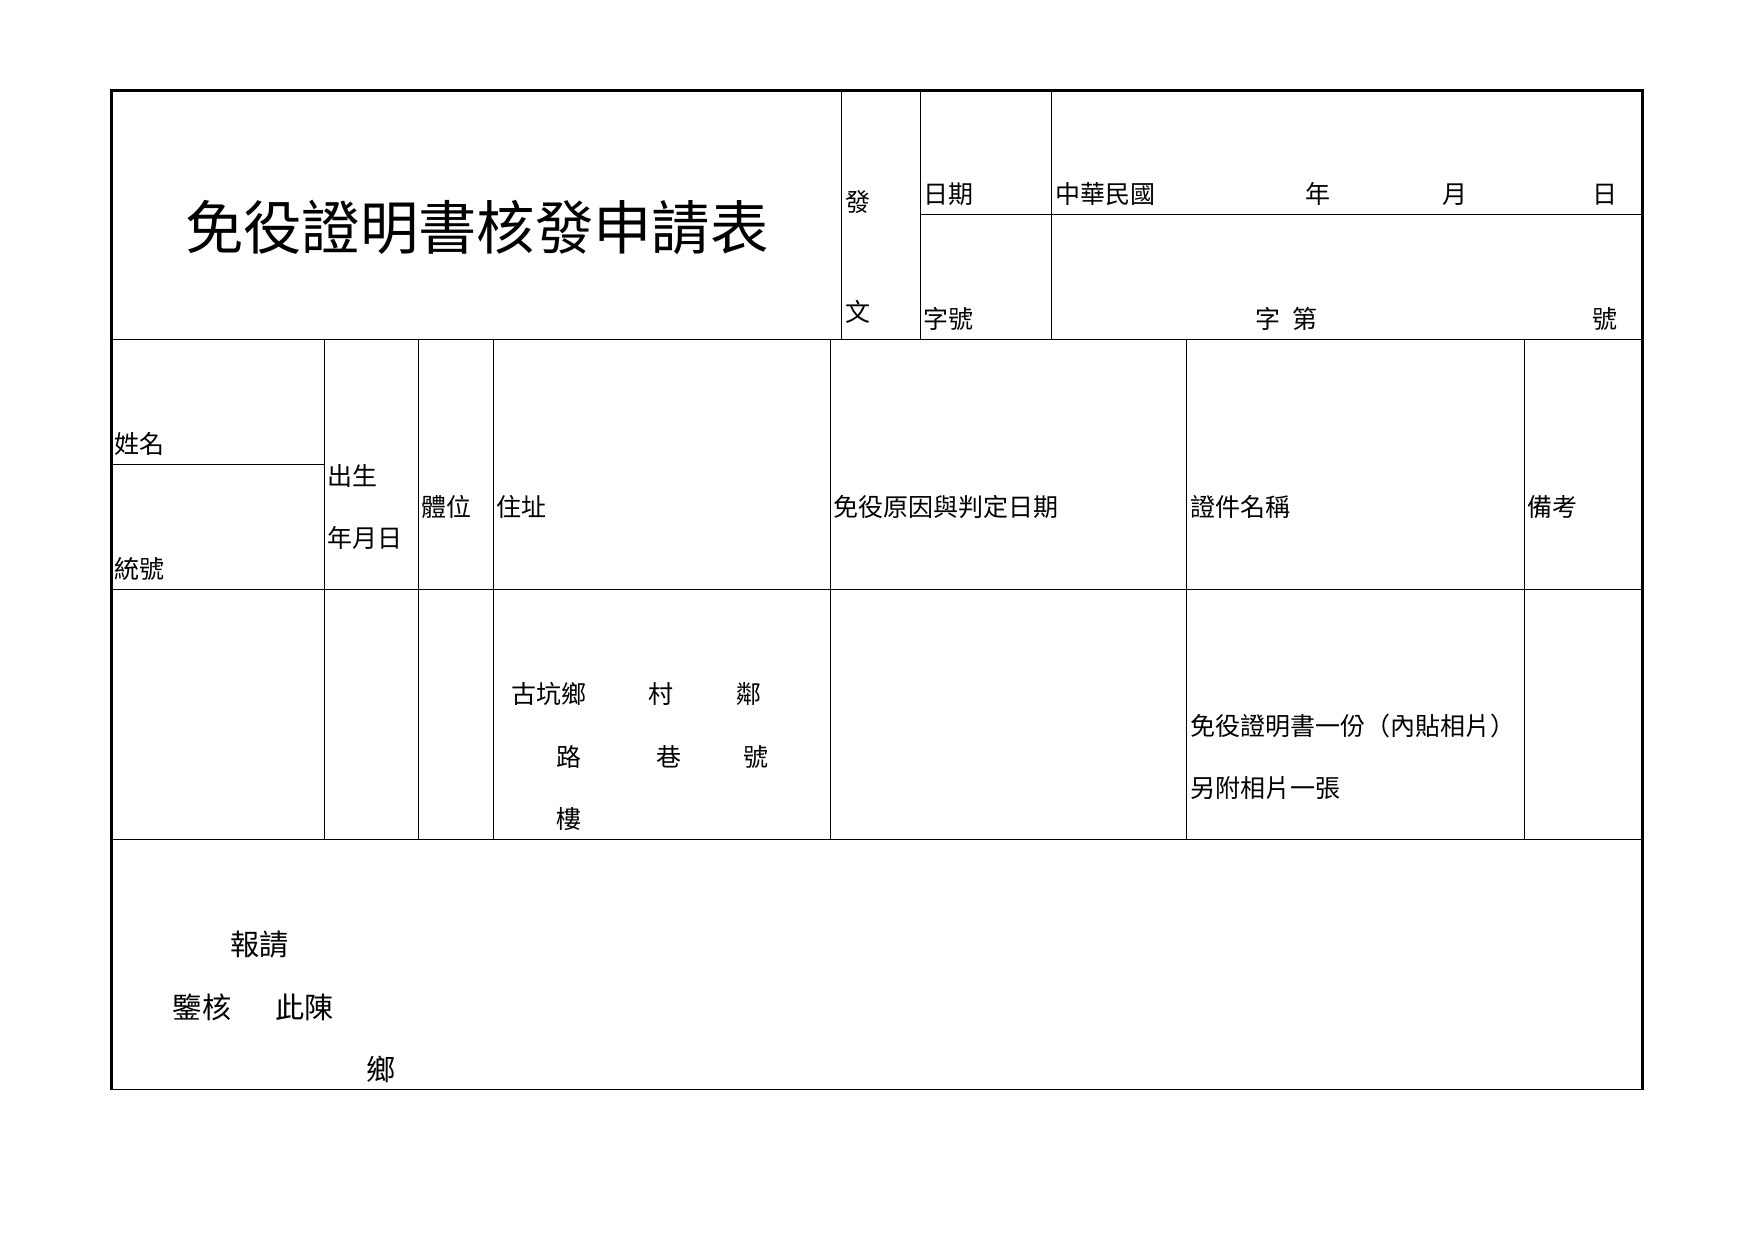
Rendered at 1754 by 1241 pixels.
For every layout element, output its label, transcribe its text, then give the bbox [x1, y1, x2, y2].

table_cell 統號 [113, 465, 324, 589]
table_cell [1525, 590, 1641, 839]
table_cell 免役原因與判定日期 [831, 340, 1186, 589]
table_header 發 文 [842, 92, 920, 339]
table_cell 證件名稱 [1187, 340, 1524, 589]
table_cell 出生 年月日 [325, 340, 418, 589]
table_cell 免役證明書一份（內貼相片） 另附相片一張 [1187, 590, 1524, 839]
table_cell 姓名 [113, 340, 324, 464]
table_cell 古坑鄉 村 鄰 路 巷 號 樓 [494, 590, 830, 839]
table_cell [419, 590, 493, 839]
table_header 免役證明書核發申請表 [113, 92, 841, 339]
table_cell 住址 [494, 340, 830, 589]
table_cell 體位 [419, 340, 493, 589]
table_header 日期 [921, 92, 1051, 214]
table_cell 字 第 號 [1052, 215, 1641, 339]
table_header 中華民國 年 月 日 [1052, 92, 1641, 214]
table_cell [113, 590, 324, 839]
table_cell [325, 590, 418, 839]
table_cell 備考 [1525, 340, 1641, 589]
table_cell 字號 [921, 215, 1051, 339]
table_cell 報請 鑒核 此陳 鄉 [113, 840, 1641, 1089]
table_cell [831, 590, 1186, 839]
